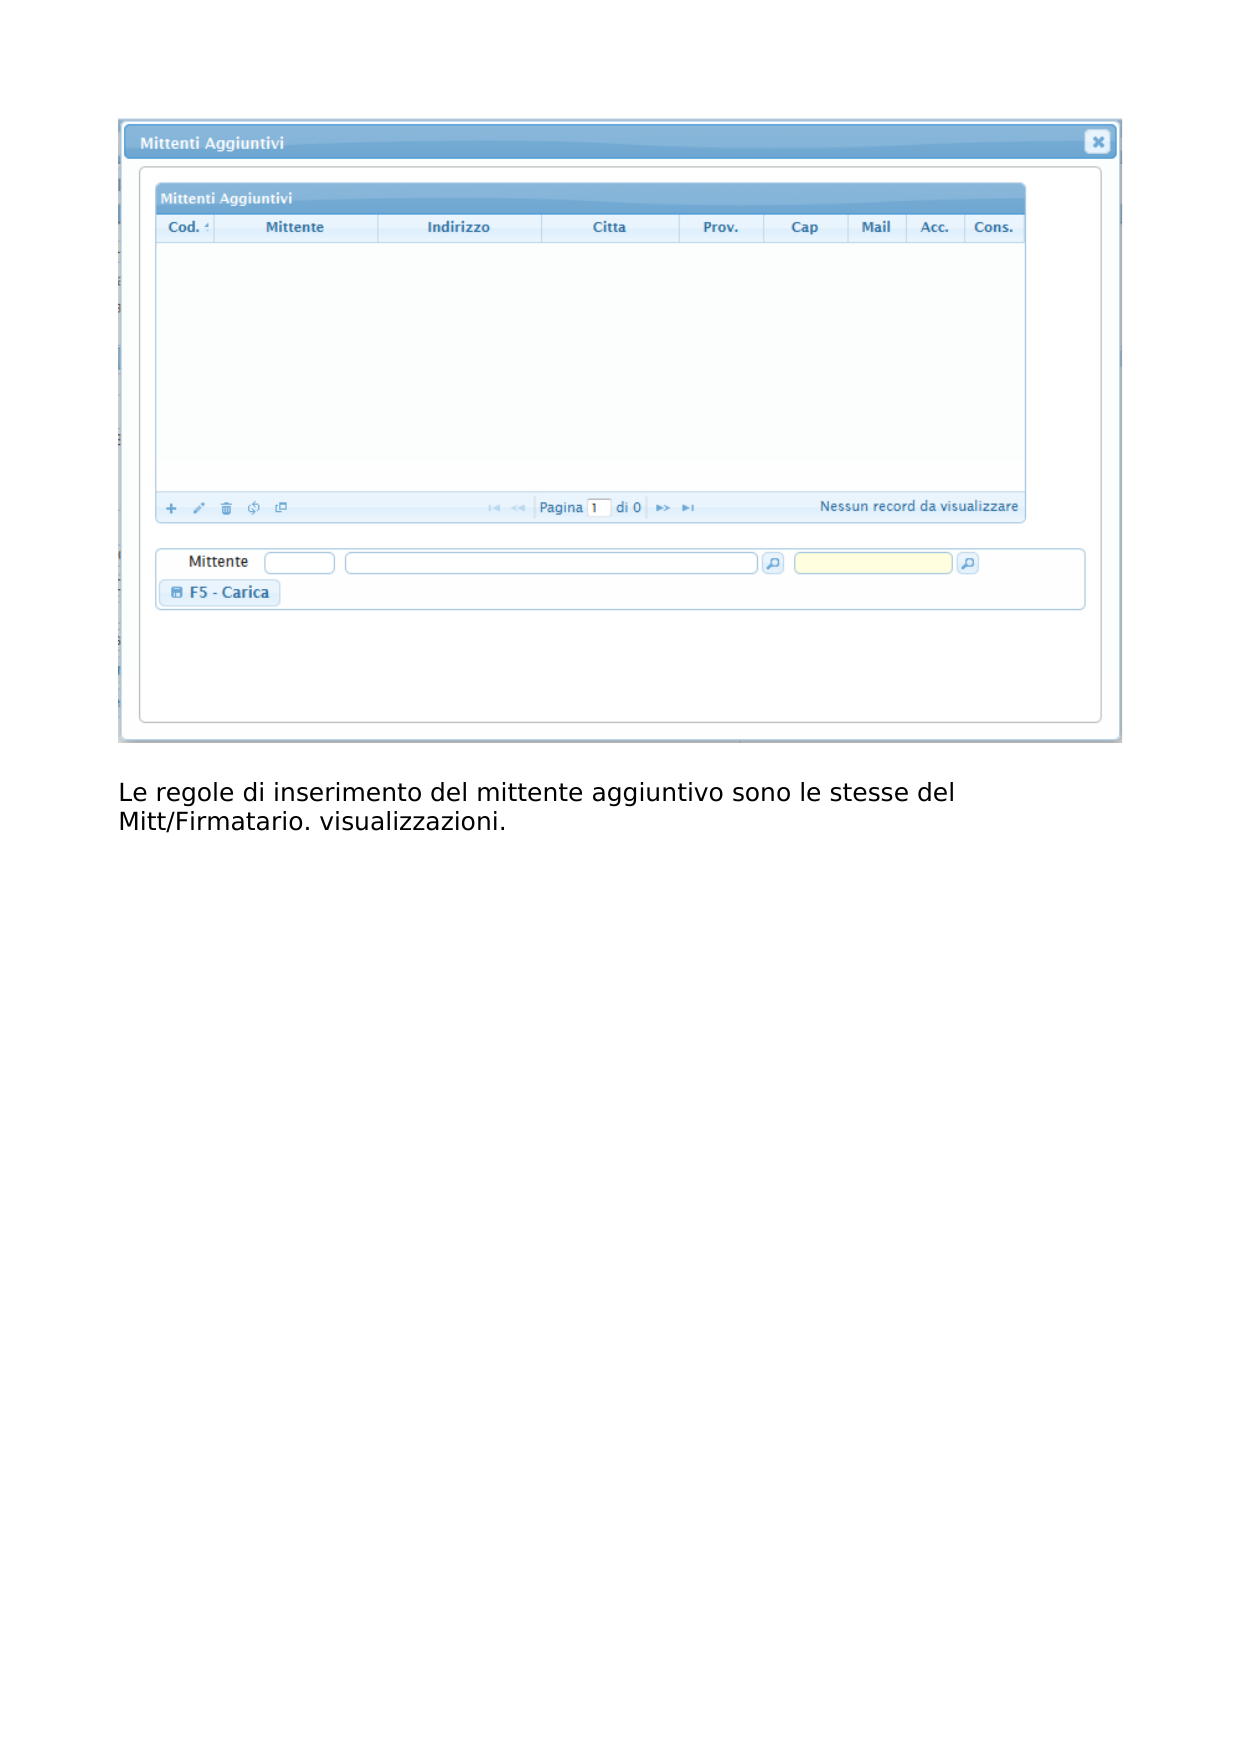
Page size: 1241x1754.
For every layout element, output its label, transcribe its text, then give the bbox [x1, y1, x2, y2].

text Le regole di inserimento del mittente aggiuntivo sono le stesse del Mitt/Firmatario. visualizzazioni. [118, 743, 1122, 836]
picture [118, 118, 1123, 743]
